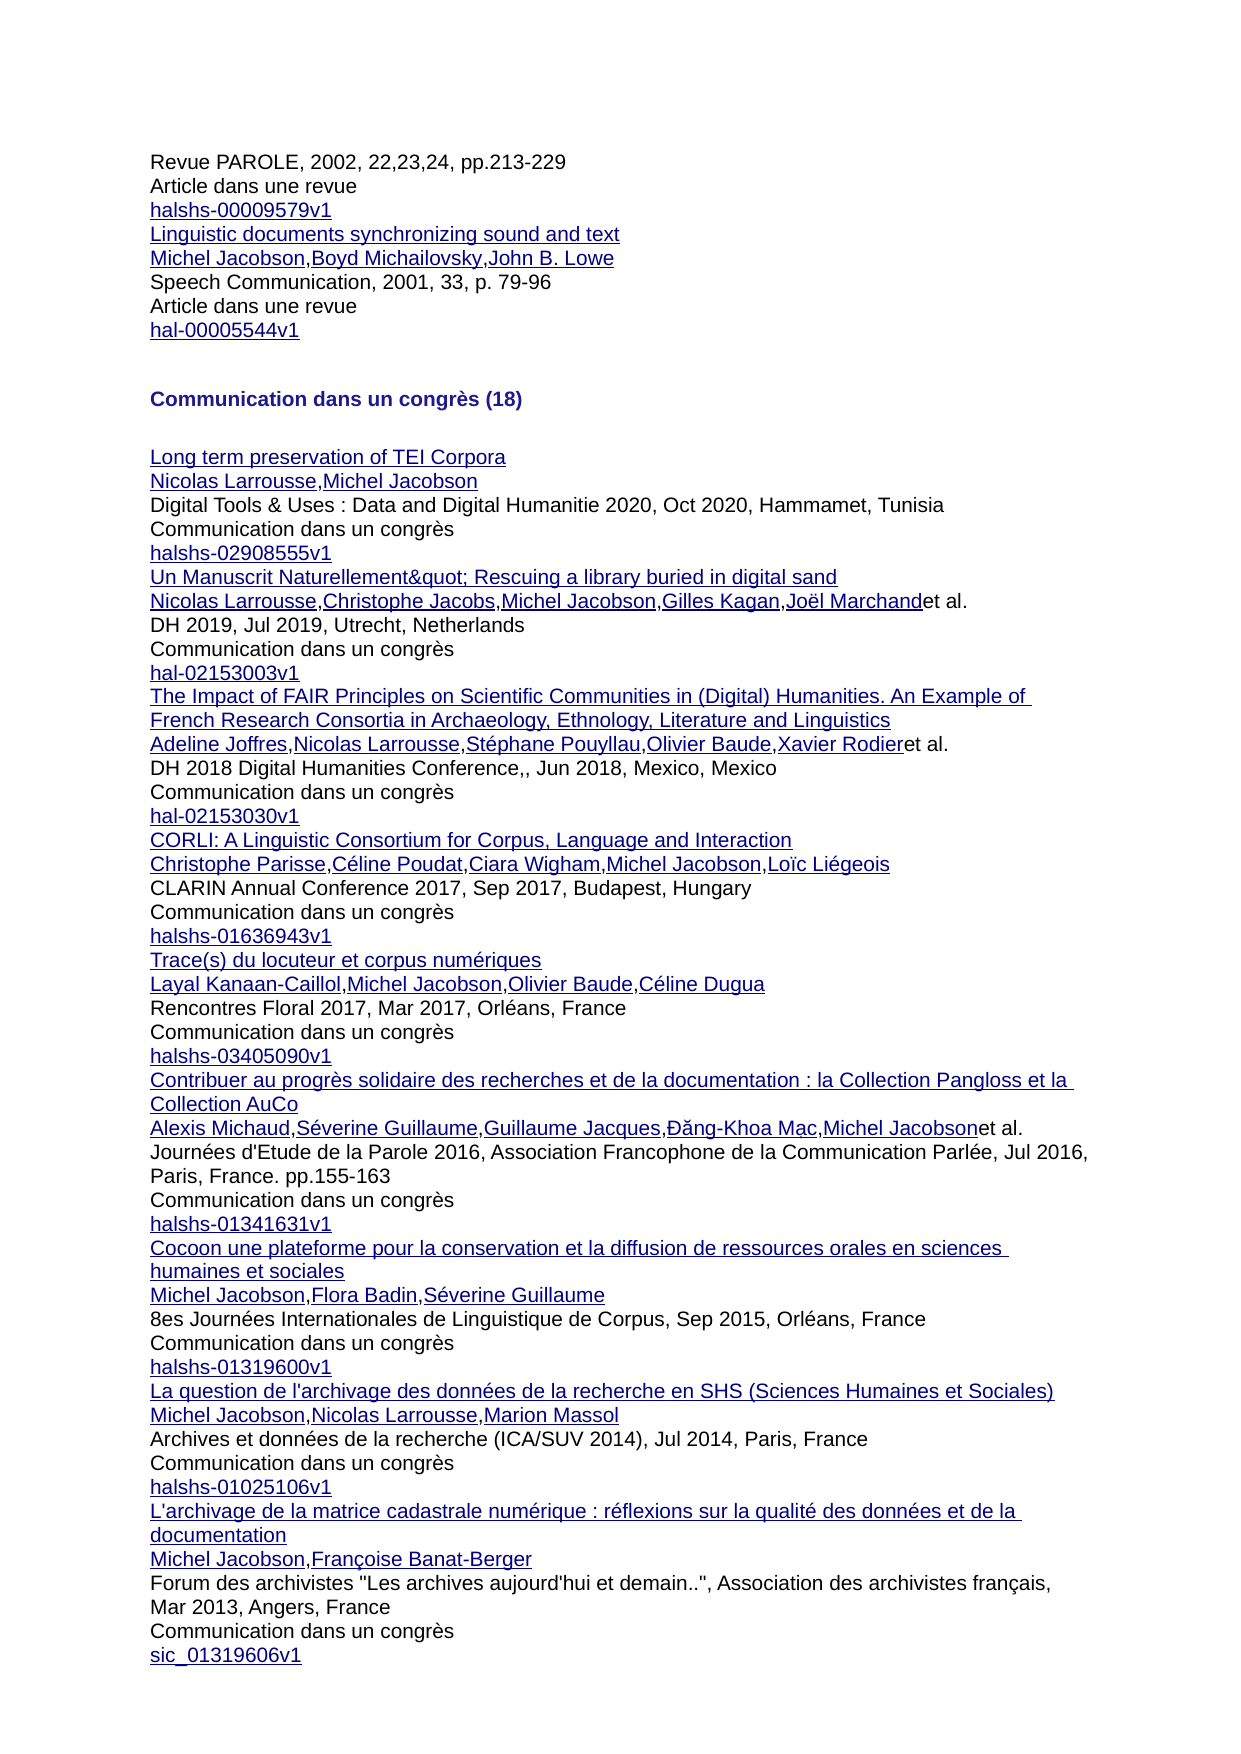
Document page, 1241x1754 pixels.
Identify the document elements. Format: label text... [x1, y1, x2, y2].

table_cell Linguistic documents synchronizing sound and text Michel Jacobson,Boyd Michailovsky,John B. Lowe Speech Communication, 2001, 33, p. 79-96 Article dans une revue hal-00005544v1 [150, 222, 1090, 342]
table_cell CORLI: A Linguistic Consortium for Corpus, Language and Interaction Christophe Parisse,Céline Poudat,Ciara Wigham,Michel Jacobson,Loïc Liégeois CLARIN Annual Conference 2017, Sep 2017, Budapest, Hungary Communication dans un congrès halshs-01636943v1 [150, 828, 1090, 948]
table_cell Cocoon une plateforme pour la conservation et la diffusion de ressources orales en sciences humaines et sociales Michel Jacobson,Flora Badin,Séverine Guillaume 8es Journées Internationales de Linguistique de Corpus, Sep 2015, Orléans, France Communication dans un congrès halshs-01319600v1 [150, 1235, 1090, 1379]
table_cell La question de l'archivage des données de la recherche en SHS (Sciences Humaines et Sociales) Michel Jacobson,Nicolas Larrousse,Marion Massol Archives et données de la recherche (ICA/SUV 2014), Jul 2014, Paris, France Communication dans un congrès halshs-01025106v1 [150, 1379, 1090, 1499]
table_cell Trace(s) du locuteur et corpus numériques Layal Kanaan-Caillol,Michel Jacobson,Olivier Baude,Céline Dugua Rencontres Floral 2017, Mar 2017, Orléans, France Communication dans un congrès halshs-03405090v1 [150, 948, 1090, 1068]
table_header Long term preservation of TEI Corpora Nicolas Larrousse,Michel Jacobson Digital Tools & Uses : Data and Digital Humanitie 2020, Oct 2020, Hammamet, Tunisia Communication dans un congrès halshs-02908555v1 [150, 445, 1090, 564]
subtitle Communication dans un congrès (18) [150, 386, 1090, 410]
table_cell Contribuer au progrès solidaire des recherches et de la documentation : la Collection Pangloss et la Collection AuCo Alexis Michaud,Séverine Guillaume,Guillaume Jacques,Đăng-Khoa Mạc,Michel Jacobsonet al. Journées d'Etude de la Parole 2016, Association Francophone de la Communication Parlée, Jul 2016, Paris, France. pp.155-163 Communication dans un congrès halshs-01341631v1 [150, 1068, 1090, 1235]
table_cell Un Manuscrit Naturellement&quot; Rescuing a library buried in digital sand Nicolas Larrousse,Christophe Jacobs,Michel Jacobson,Gilles Kagan,Joël Marchandet al. DH 2019, Jul 2019, Utrecht, Netherlands Communication dans un congrès hal-02153003v1 [150, 565, 1090, 684]
table_cell L'archivage de la matrice cadastrale numérique : réflexions sur la qualité des données et de la documentation Michel Jacobson,Françoise Banat-Berger Forum des archivistes "Les archives aujourd'hui et demain..", Association des archivistes français, Mar 2013, Angers, France Communication dans un congrès sic_01319606v1 [150, 1499, 1090, 1667]
table_cell The Impact of FAIR Principles on Scientific Communities in (Digital) Humanities. An Example of French Research Consortia in Archaeology, Ethnology, Literature and Linguistics Adeline Joffres,Nicolas Larrousse,Stéphane Pouyllau,Olivier Baude,Xavier Rodieret al. DH 2018 Digital Humanities Conference,, Jun 2018, Mexico, Mexico Communication dans un congrès hal-02153030v1 [150, 684, 1090, 828]
table_cell Revue PAROLE, 2002, 22,23,24, pp.213-229 Article dans une revue halshs-00009579v1 [150, 150, 1090, 222]
